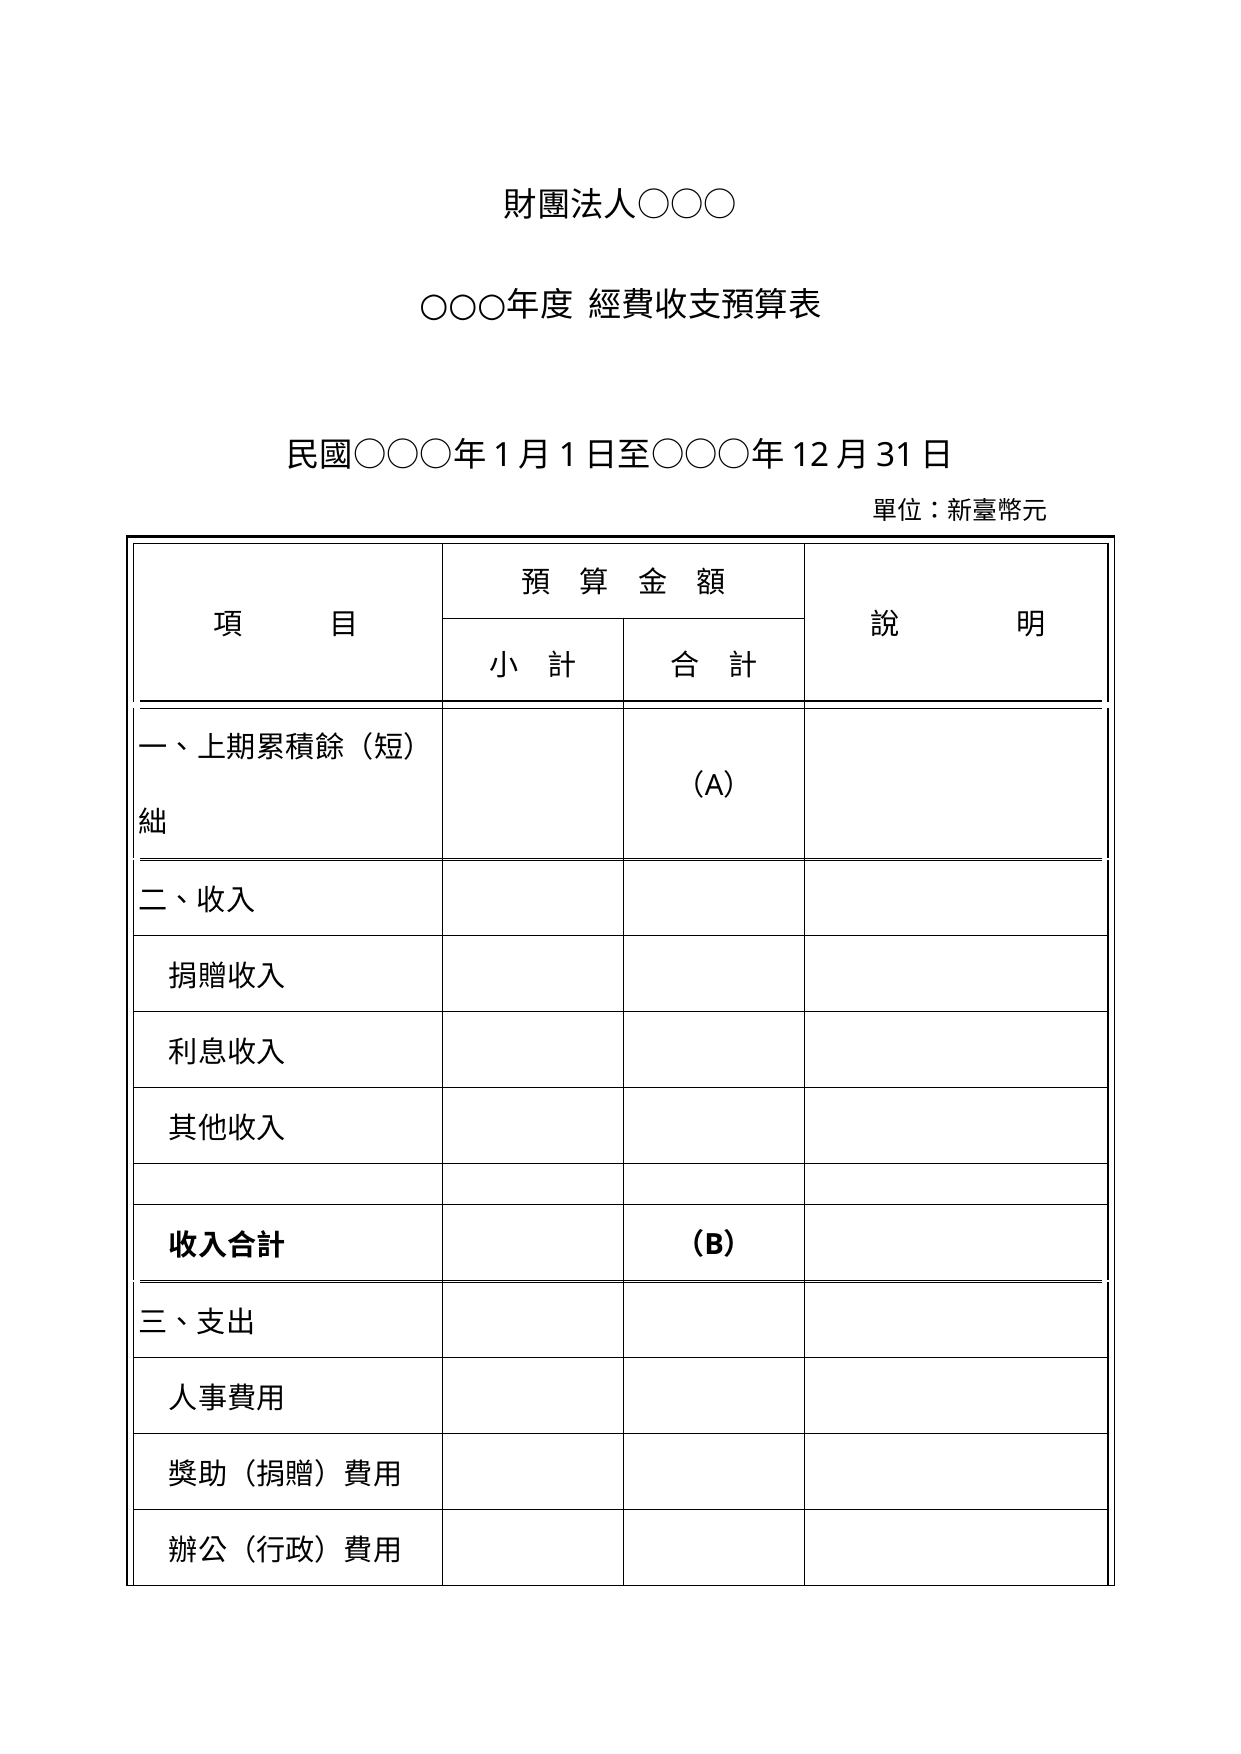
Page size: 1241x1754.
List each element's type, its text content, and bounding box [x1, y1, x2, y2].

table_cell [624, 702, 804, 708]
table_header 項 目 [130, 538, 442, 700]
table_cell [443, 936, 623, 1011]
table_cell [805, 1012, 1107, 1087]
table_cell [805, 1280, 1111, 1357]
text ○○○年度 經費收支預算表 [187, 264, 1053, 339]
table_cell 捐贈收入 [134, 936, 442, 1011]
text 單位：新臺幣元 [187, 489, 1047, 527]
table_cell 人事費用 [134, 1358, 442, 1433]
table_cell [443, 1283, 623, 1357]
table_cell [624, 861, 804, 935]
table_cell [624, 1012, 804, 1087]
table_cell [624, 1283, 804, 1357]
table_cell 收入合計 [134, 1205, 442, 1280]
text 財團法人○○○ [187, 164, 1053, 239]
table_cell [443, 1358, 623, 1433]
text 民國○○○年1月1日至○○○年12月31日 [187, 414, 1053, 489]
table_cell [805, 700, 1111, 857]
table_cell [805, 1510, 1107, 1585]
table_header 預 算 金 額 [443, 544, 804, 618]
table_cell [443, 709, 623, 857]
table_cell [443, 1205, 623, 1280]
table_cell 合 計 [624, 619, 804, 700]
table_cell 其他收入 [134, 1088, 442, 1163]
table_cell [443, 1088, 623, 1163]
table_cell 二、收入 [130, 858, 442, 935]
table_cell [624, 1088, 804, 1163]
table_cell [443, 1012, 623, 1087]
table_cell 利息收入 [134, 1012, 442, 1087]
table_cell 三、支出 [130, 1280, 442, 1357]
table_header 說 明 [805, 538, 1111, 700]
table_cell （B） [624, 1205, 804, 1280]
table_cell [134, 1164, 442, 1204]
table_cell 小 計 [443, 619, 623, 700]
table_cell [624, 1358, 804, 1433]
table_cell （A） [624, 709, 804, 857]
table_cell [805, 1434, 1107, 1509]
table_cell [624, 1164, 804, 1204]
table_cell [624, 1510, 804, 1585]
table_cell [805, 936, 1107, 1011]
table_header [442, 538, 804, 543]
table_cell [805, 1205, 1107, 1280]
table_cell 辦公（行政）費用 [134, 1510, 442, 1585]
table_cell [624, 936, 804, 1011]
table_cell [443, 702, 623, 708]
table_cell 一、上期累積餘（短）絀 [130, 700, 442, 857]
table_cell [805, 1358, 1107, 1433]
table_cell [443, 1434, 623, 1509]
table_cell [805, 1164, 1107, 1204]
table_cell [624, 1434, 804, 1509]
table_cell [443, 1164, 623, 1204]
table_cell [805, 1088, 1107, 1163]
table_cell 獎助（捐贈）費用 [134, 1434, 442, 1509]
table_cell [805, 858, 1111, 935]
table_cell [443, 861, 623, 935]
table_cell [443, 1510, 623, 1585]
